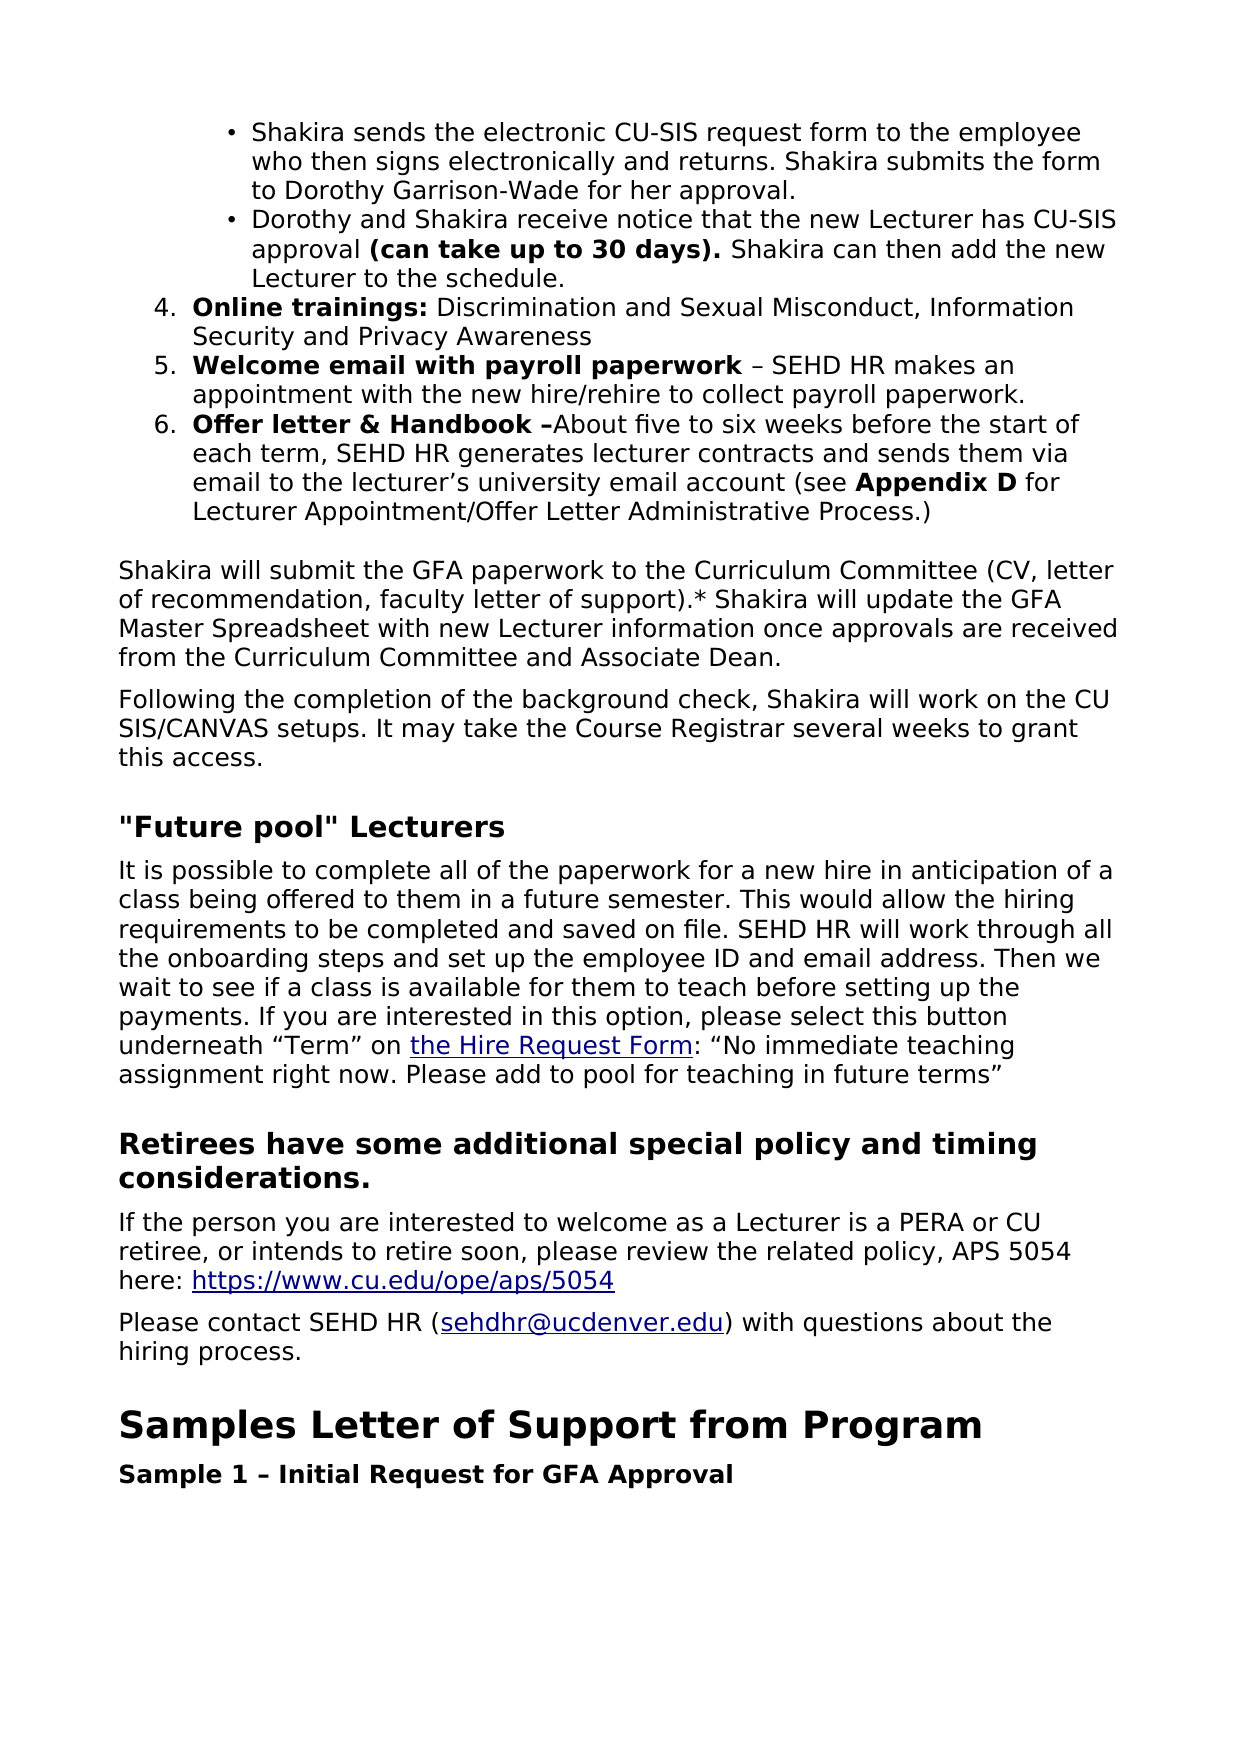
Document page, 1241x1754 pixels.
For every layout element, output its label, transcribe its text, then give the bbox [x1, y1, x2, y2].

text Following the completion of the background check, Shakira will work on the CU SIS/CANVAS setups. It may take the Course Registrar several weeks to grant this access. [118, 685, 1122, 773]
text It is possible to complete all of the paperwork for a new hire in anticipation of a class being offered to them in a future semester. This would allow the hiring requirements to be completed and saved on file. SEHD HR will work through all the onboarding steps and set up the employee ID and email address. Then we wait to see if a class is available for them to teach before setting up the payments. If you are interested in this option, please select this button underneath “Term” on the Hire Request Form: “No immediate teaching assignment right now. Please add to pool for teaching in future terms” [118, 857, 1122, 1090]
list Online trainings: Discrimination and Sexual Misconduct, Information Security and Privacy Awareness [177, 293, 1122, 351]
text If the person you are interested to welcome as a Lecturer is a PERA or CU retiree, or intends to retire soon, please review the related policy, APS 5054 here: https://www.cu.edu/ope/aps/5054 [118, 1208, 1122, 1295]
list Shakira sends the electronic CU-SIS request form to the employee who then signs electronically and returns. Shakira submits the form to Dorothy Garrison-Wade for her approval. [236, 118, 1122, 206]
text Please contact SEHD HR (sehdhr@ucdenver.edu) with questions about the hiring process. [118, 1308, 1122, 1366]
list Welcome email with payroll paperwork – SEHD HR makes an appointment with the new hire/rehire to collect payroll paperwork. [177, 351, 1122, 410]
list Offer letter & Handbook –About five to six weeks before the start of each term, SEHD HR generates lecturer contracts and sends them via email to the lecturer’s university email account (see Appendix D for Lecturer Appointment/Offer Letter Administrative Process.) [177, 410, 1122, 526]
text Sample 1 – Initial Request for GFA Approval [118, 1460, 1122, 1489]
subtitle "Future pool" Lecturers [118, 810, 1122, 844]
list Dorothy and Shakira receive notice that the new Lecturer has CU-SIS approval (can take up to 30 days). Shakira can then add the new Lecturer to the schedule. [236, 206, 1122, 293]
subtitle Retirees have some additional special policy and timing considerations. [118, 1127, 1122, 1195]
subtitle Samples Letter of Support from Program [118, 1404, 1122, 1447]
text Shakira will submit the GFA paperwork to the Curriculum Committee (CV, letter of recommendation, faculty letter of support).* Shakira will update the GFA Master Spreadsheet with new Lecturer information once approvals are received from the Curriculum Committee and Associate Dean. [118, 556, 1122, 673]
